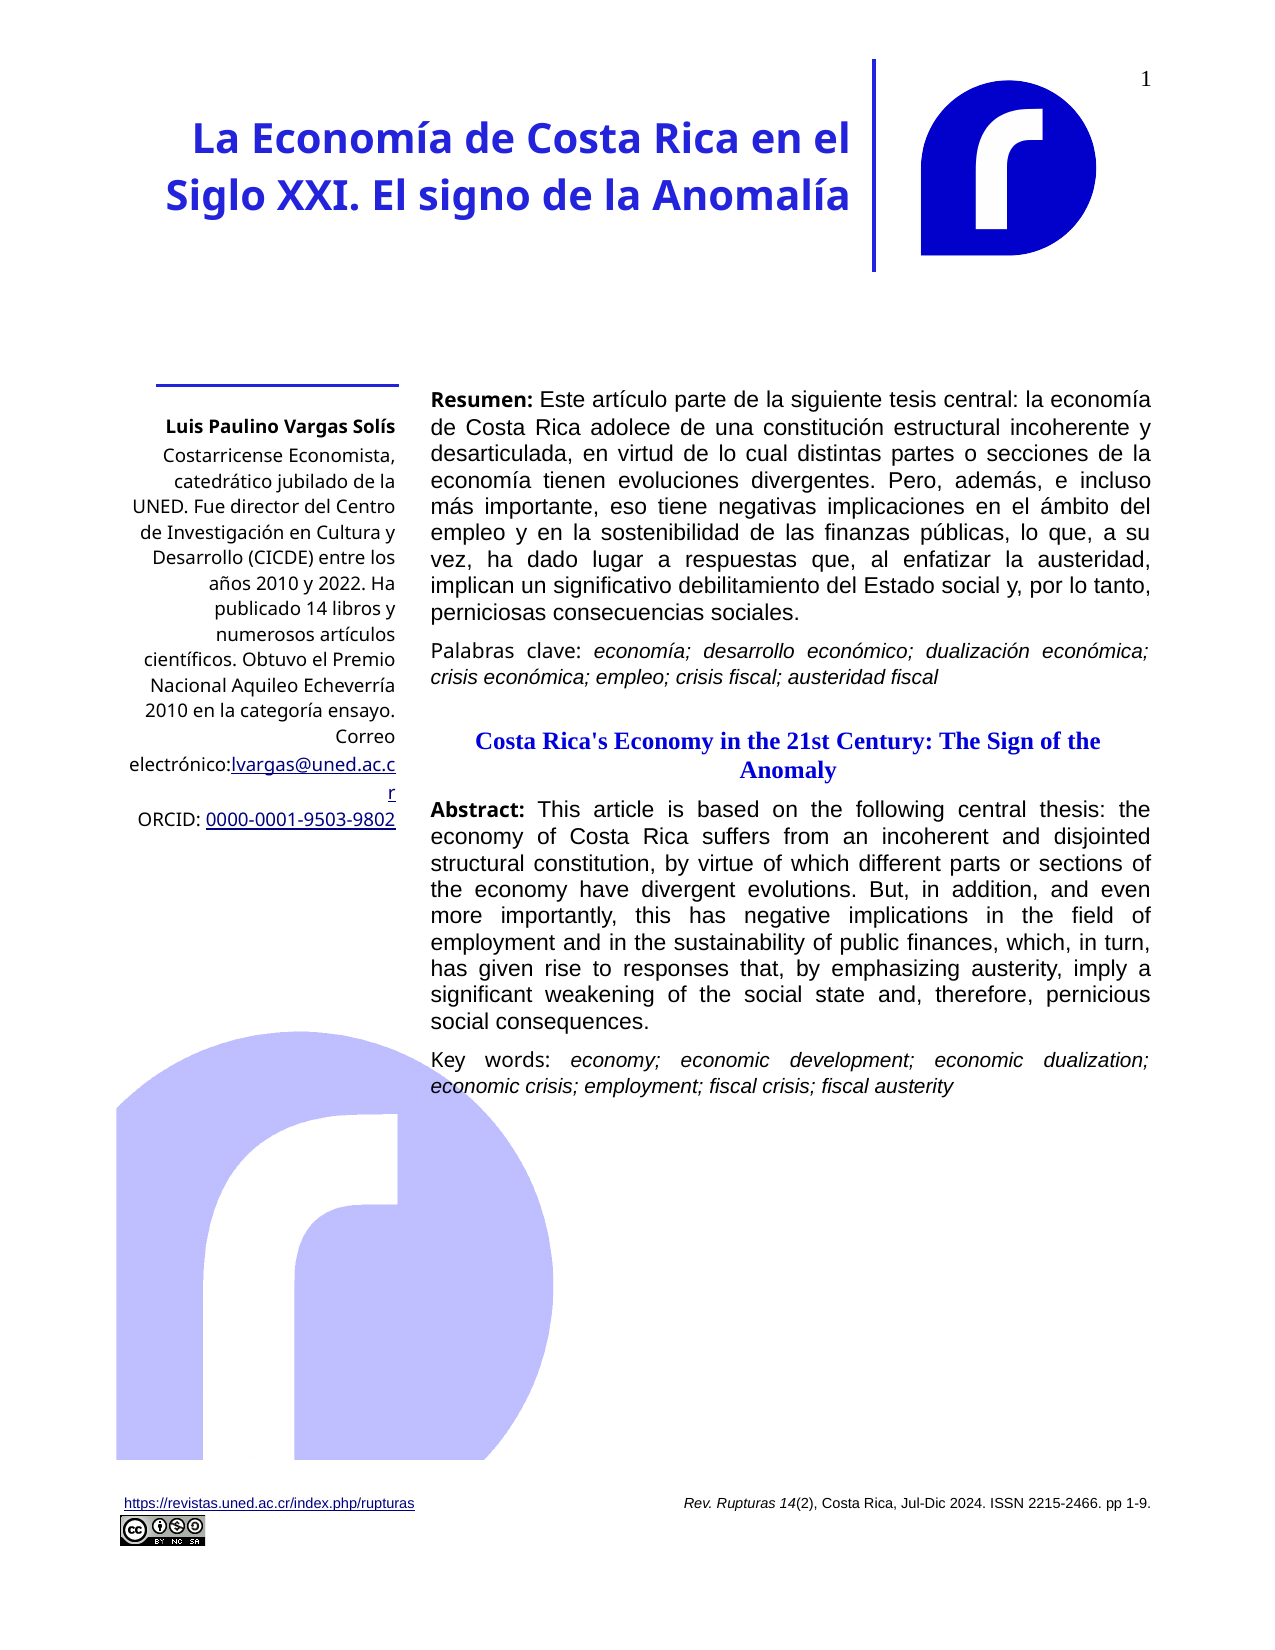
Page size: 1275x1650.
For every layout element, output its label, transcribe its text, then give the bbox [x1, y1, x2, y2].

table_cell Costa Rica's Economy in the 21st Century: The Sign of the Anomaly [401, 720, 1157, 789]
table_header Resumen: Este artículo parte de la siguiente tesis central: la economía de Costa Rica adolece de una constitución estructural incoherente y desarticulada, en virtud de lo cual distintas partes o secciones de la economía tienen evoluciones divergentes. Pero, además, e incluso más importante, eso tiene negativas implicaciones en el ámbito del empleo y en la sostenibilidad de las finanzas públicas, lo que, a su vez, ha dado lugar a respuestas que, al enfatizar la austeridad, implican un significativo debilitamiento del Estado social y, por lo tanto, perniciosas consecuencias sociales. [401, 380, 1157, 631]
table_cell Abstract: This article is based on the following central thesis: the economy of Costa Rica suffers from an incoherent and disjointed structural constitution, by virtue of which different parts or sections of the economy have divergent evolutions. But, in addition, and even more importantly, this has negative implications in the field of employment and in the sustainability of public finances, which, in turn, has given rise to responses that, by emphasizing austerity, imply a significant weakening of the social state and, therefore, pernicious social consequences. [401, 789, 1157, 1040]
table_header 1 [1110, 59, 1157, 272]
table_cell [401, 694, 1157, 720]
table_header [876, 59, 1110, 272]
table_cell Palabras clave: economía; desarrollo económico; dualización económica; crisis económica; empleo; crisis fiscal; austeridad fiscal [401, 631, 1157, 694]
picture [120, 1515, 206, 1546]
table_header La Economía de Costa Rica en el Siglo XXI. El signo de la Anomalía [118, 59, 872, 272]
table_cell Key words: economy; economic development; economic dualization; economic crisis; employment; fiscal crisis; fiscal austerity [595, 1040, 1157, 1450]
picture [906, 68, 1111, 267]
table_header Luis Paulino Vargas Solís Costarricense Economista, catedrático jubilado de la UNED. Fue director del Centro de Investigación en Cultura y Desarrollo (CICDE) entre los años 2010 y 2022. Ha publicado 14 libros y numerosos artículos científicos. Obtuvo el Premio Nacional Aquileo Echeverría 2010 en la categoría ensayo. Correo electrónico:lvargas@uned.ac.cr ORCID: 0000-0001-9503-9802 [118, 380, 401, 996]
